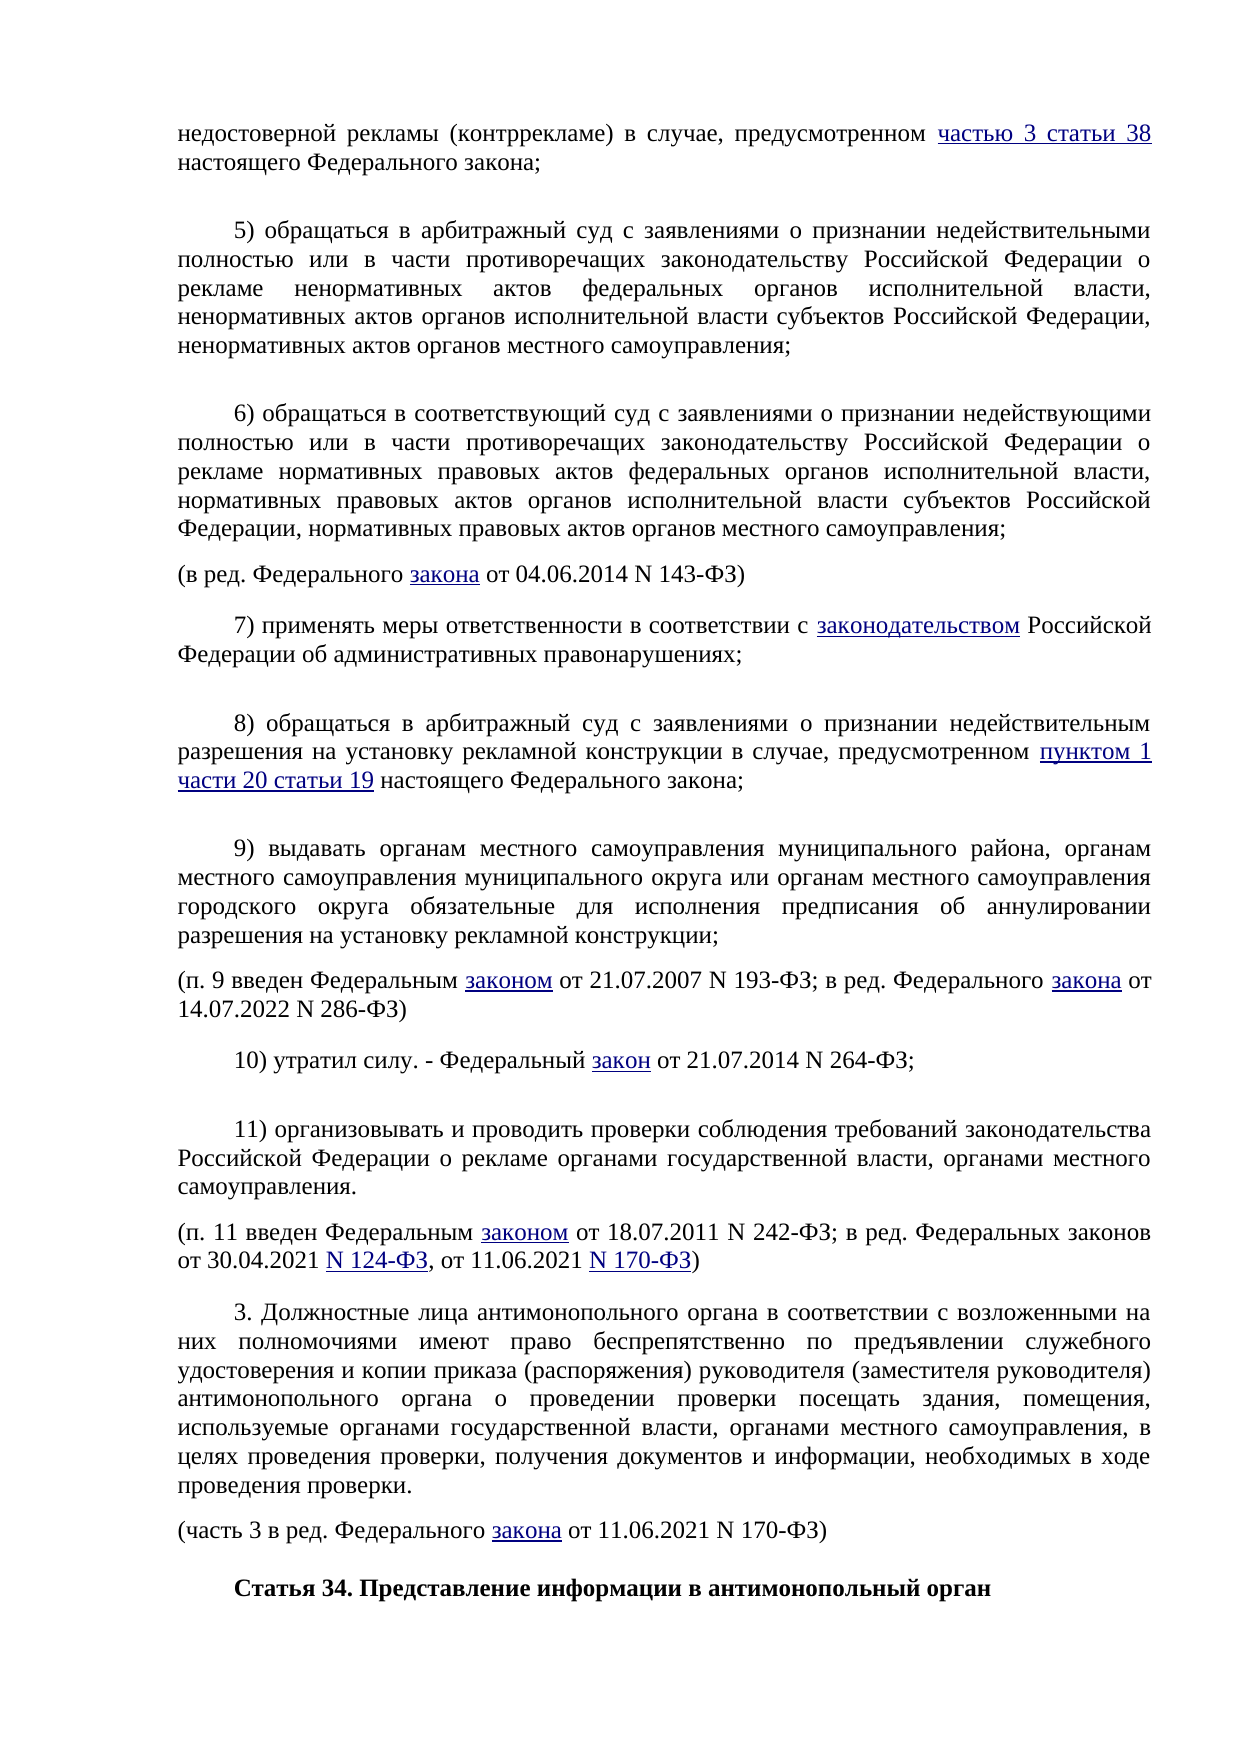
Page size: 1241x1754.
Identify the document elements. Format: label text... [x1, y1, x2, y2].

text 9) выдавать органам местного самоуправления муниципального района, органам местного самоуправления муниципального округа или органам местного самоуправления городского округа обязательные для исполнения предписания об аннулировании разрешения на установку рекламной конструкции; [177, 833, 1152, 948]
text 6) обращаться в соответствующий суд с заявлениями о признании недействующими полностью или в части противоречащих законодательству Российской Федерации о рекламе нормативных правовых актов федеральных органов исполнительной власти, нормативных правовых актов органов исполнительной власти субъектов Российской Федерации, нормативных правовых актов органов местного самоуправления; [177, 398, 1152, 542]
text 5) обращаться в арбитражный суд с заявлениями о признании недействительными полностью или в части противоречащих законодательству Российской Федерации о рекламе ненормативных актов федеральных органов исполнительной власти, ненормативных актов органов исполнительной власти субъектов Российской Федерации, ненормативных актов органов местного самоуправления; [177, 215, 1152, 359]
text 8) обращаться в арбитражный суд с заявлениями о признании недействительным разрешения на установку рекламной конструкции в случае, предусмотренном пунктом 1 части 20 статьи 19 настоящего Федерального закона; [177, 708, 1152, 794]
text (часть 3 в ред. Федерального закона от 11.06.2021 N 170-ФЗ) [177, 1515, 1152, 1544]
text 7) применять меры ответственности в соответствии с законодательством Российской Федерации об административных правонарушениях; [177, 611, 1152, 668]
text недостоверной рекламы (контррекламе) в случае, предусмотренном частью 3 статьи 38 настоящего Федерального закона; [177, 118, 1152, 176]
title Статья 34. Представление информации в антимонопольный орган [177, 1573, 1152, 1601]
text 11) организовывать и проводить проверки соблюдения требований законодательства Российской Федерации о рекламе органами государственной власти, органами местного самоуправления. [177, 1114, 1152, 1200]
text 3. Должностные лица антимонопольного органа в соответствии с возложенными на них полномочиями имеют право беспрепятственно по предъявлении служебного удостоверения и копии приказа (распоряжения) руководителя (заместителя руководителя) антимонопольного органа о проведении проверки посещать здания, помещения, используемые органами государственной власти, органами местного самоуправления, в целях проведения проверки, получения документов и информации, необходимых в ходе проведения проверки. [177, 1297, 1152, 1498]
text 10) утратил силу. - Федеральный закон от 21.07.2014 N 264-ФЗ; [177, 1046, 1152, 1074]
text (п. 9 введен Федеральным законом от 21.07.2007 N 193-ФЗ; в ред. Федерального закона от 14.07.2022 N 286-ФЗ) [177, 965, 1152, 1023]
text (п. 11 введен Федеральным законом от 18.07.2011 N 242-ФЗ; в ред. Федеральных законов от 30.04.2021 N 124-ФЗ, от 11.06.2021 N 170-ФЗ) [177, 1217, 1152, 1274]
text (в ред. Федерального закона от 04.06.2014 N 143-ФЗ) [177, 559, 1152, 588]
